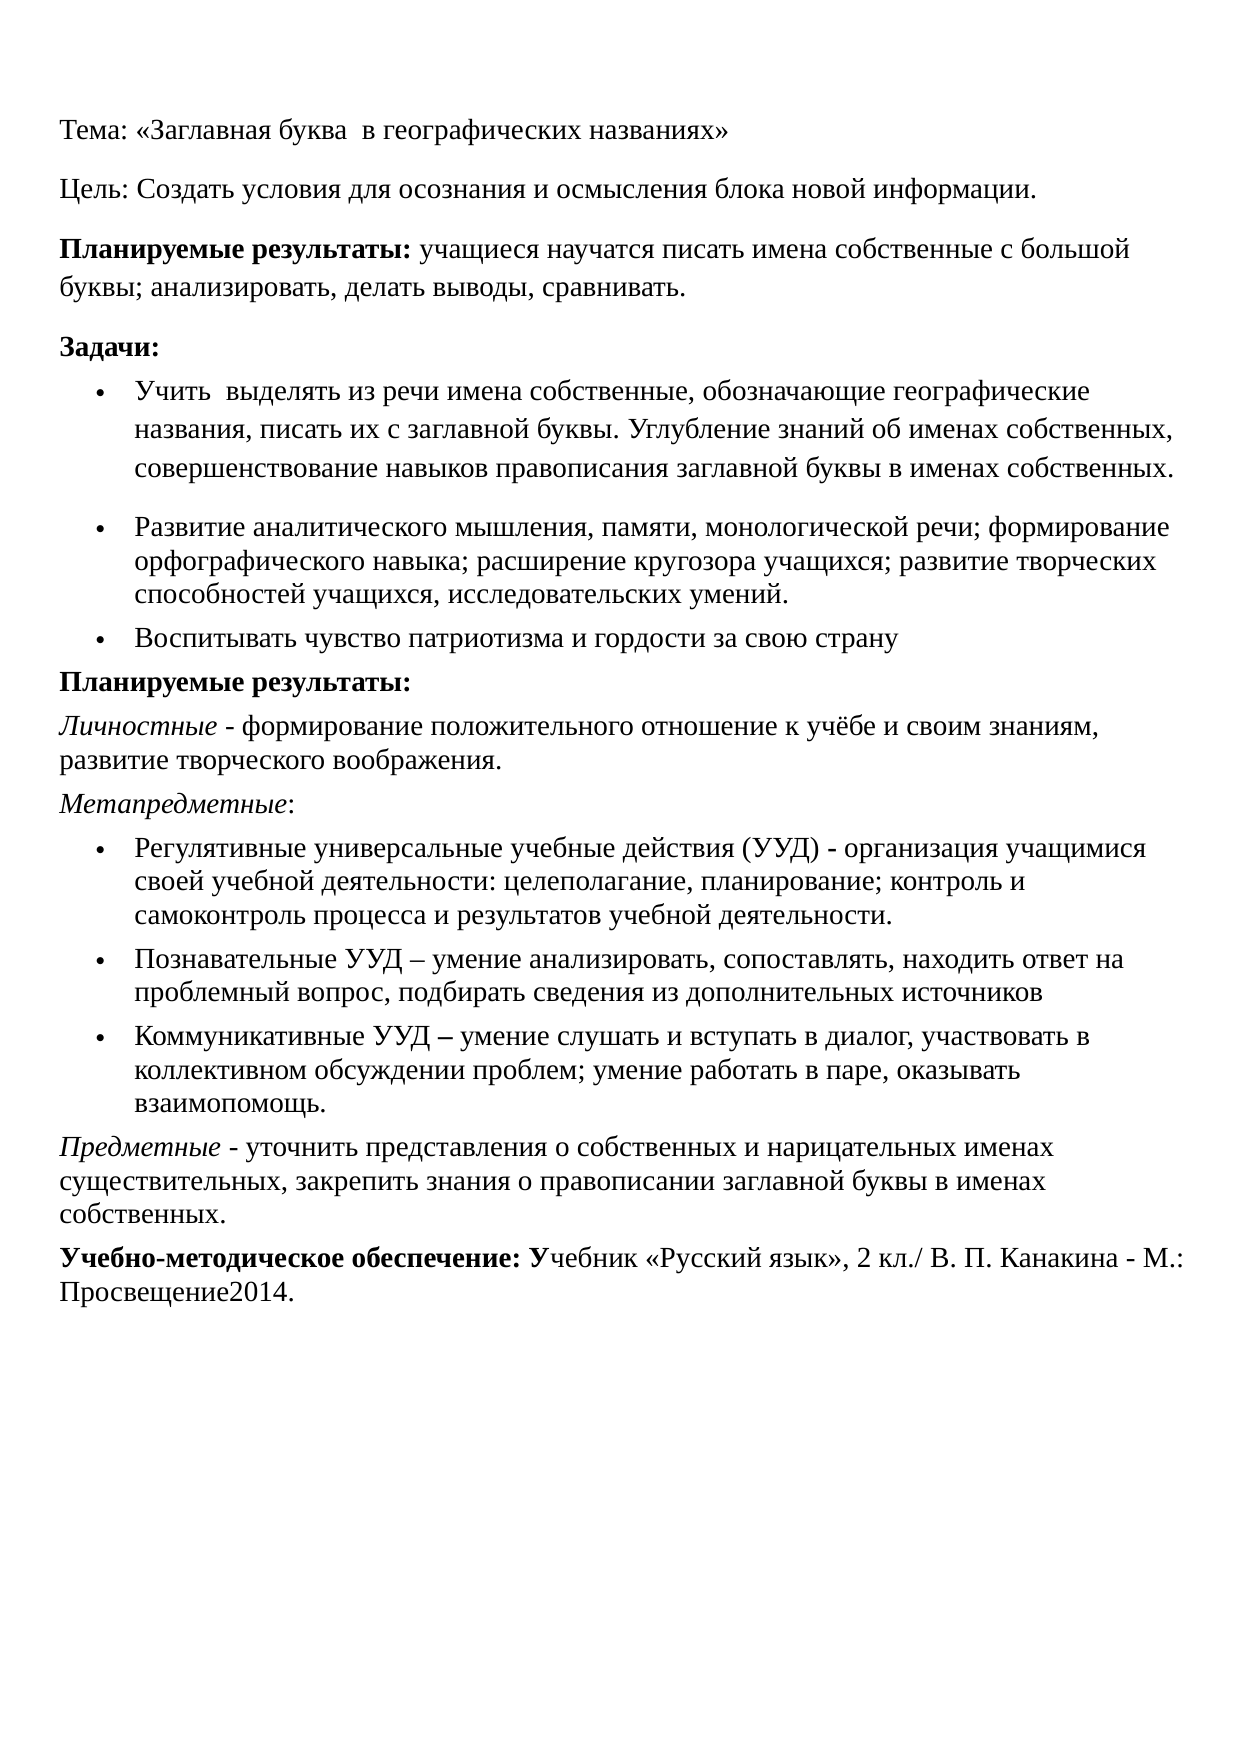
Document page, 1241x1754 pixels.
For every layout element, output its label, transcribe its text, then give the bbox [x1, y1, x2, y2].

list Учить выделять из речи имена собственные, обозначающие географические названия, писать их с заглавной буквы. Углубление знаний об именах собственных, совершенствование навыков правописания заглавной буквы в именах собственных. [97, 373, 1196, 483]
list Регулятивные универсальные учебные действия (УУД) - организация учащимися своей учебной деятельности: целеполагание, планирование; контроль и самоконтроль процесса и результатов учебной деятельности. [97, 830, 1196, 930]
text Планируемые результаты: [59, 664, 1196, 698]
text Задачи: [59, 329, 1196, 362]
text Предметные - уточнить представления о собственных и нарицательных именах существительных, закрепить знания о правописании заглавной буквы в именах собственных. [59, 1129, 1196, 1230]
text Личностные - формирование положительного отношение к учёбе и своим знаниям, развитие творческого воображения. [59, 708, 1196, 775]
list Познавательные УУД – умение анализировать, сопоставлять, находить ответ на проблемный вопрос, подбирать сведения из дополнительных источников [97, 941, 1196, 1008]
text Планируемые результаты: учащиеся научатся писать имена собственные с большой буквы; анализировать, делать выводы, сравнивать. [59, 231, 1196, 303]
list Коммуникативные УУД – умение слушать и вступать в диалог, участвовать в коллективном обсуждении проблем; умение работать в паре, оказывать взаимопомощь. [97, 1018, 1196, 1119]
list Воспитывать чувство патриотизма и гордости за свою страну [97, 620, 1196, 654]
list Развитие аналитического мышления, памяти, монологической речи; формирование орфографического навыка; расширение кругозора учащихся; развитие творческих способностей учащихся, исследовательских умений. [97, 509, 1196, 610]
text Тема: «Заглавная буква в географических названиях» [59, 112, 1196, 146]
text Цель: Создать условия для осознания и осмысления блока новой информации. [59, 172, 1196, 205]
text Учебно-методическое обеспечение: Учебник «Русский язык», 2 кл./ В. П. Канакина - М.: Просвещение2014. [59, 1240, 1196, 1307]
text Метапредметные: [59, 786, 1196, 819]
